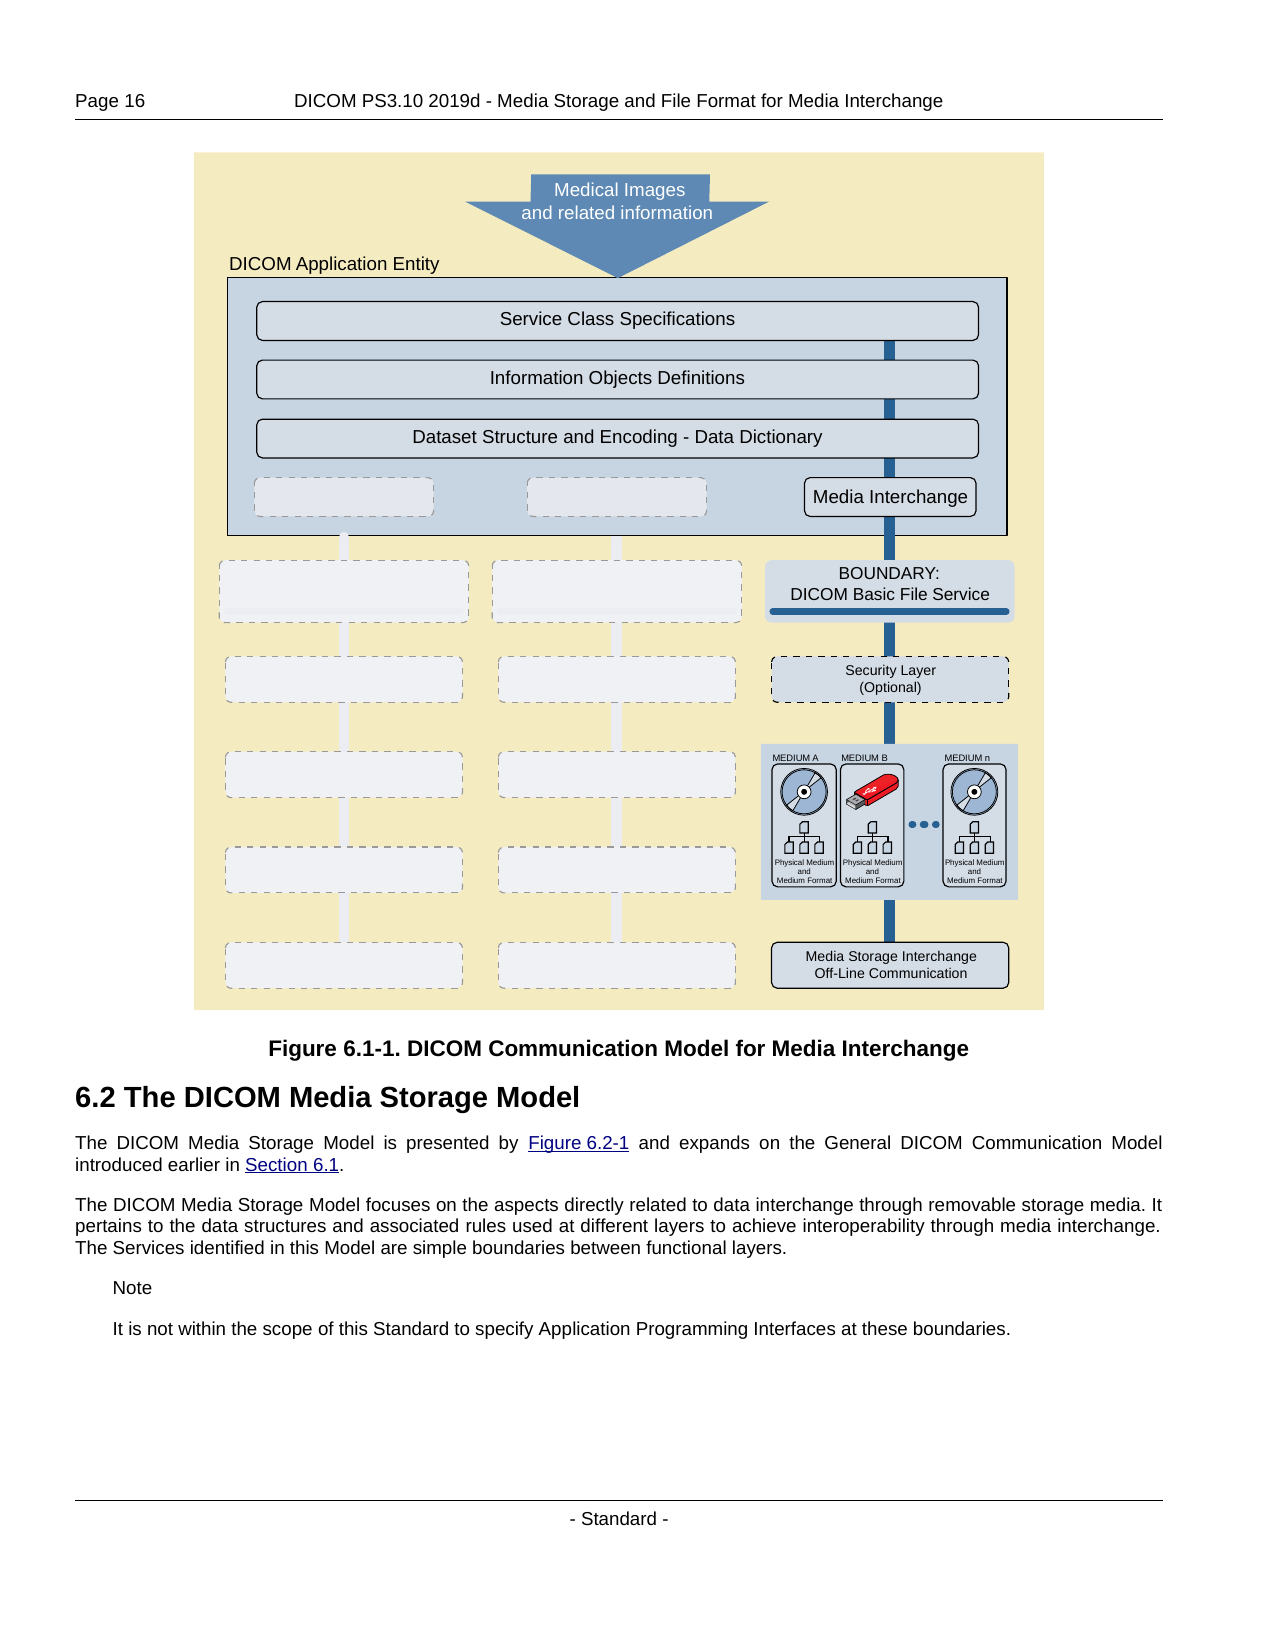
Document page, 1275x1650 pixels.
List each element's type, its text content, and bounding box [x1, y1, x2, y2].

text The DICOM Media Storage Model is presented by Figure 6.2-1 and expands on the General DICOM Communication Model introduced earlier in Section 6.1. [75, 1132, 1162, 1175]
text 6.2 The DICOM Media Storage Model [75, 1079, 1162, 1113]
text The DICOM Media Storage Model focuses on the aspects directly related to data interchange through removable storage media. It pertains to the data structures and associated rules used at different layers to achieve interoperability through media interchange. The Services identified in this Model are simple boundaries between functional layers. [75, 1194, 1162, 1258]
text Figure 6.1-1. DICOM Communication Model for Media Interchange [75, 1035, 1162, 1061]
text It is not within the scope of this Standard to specify Application Programming Interfaces at these boundaries. [112, 1317, 1125, 1339]
text Note [112, 1277, 1125, 1299]
